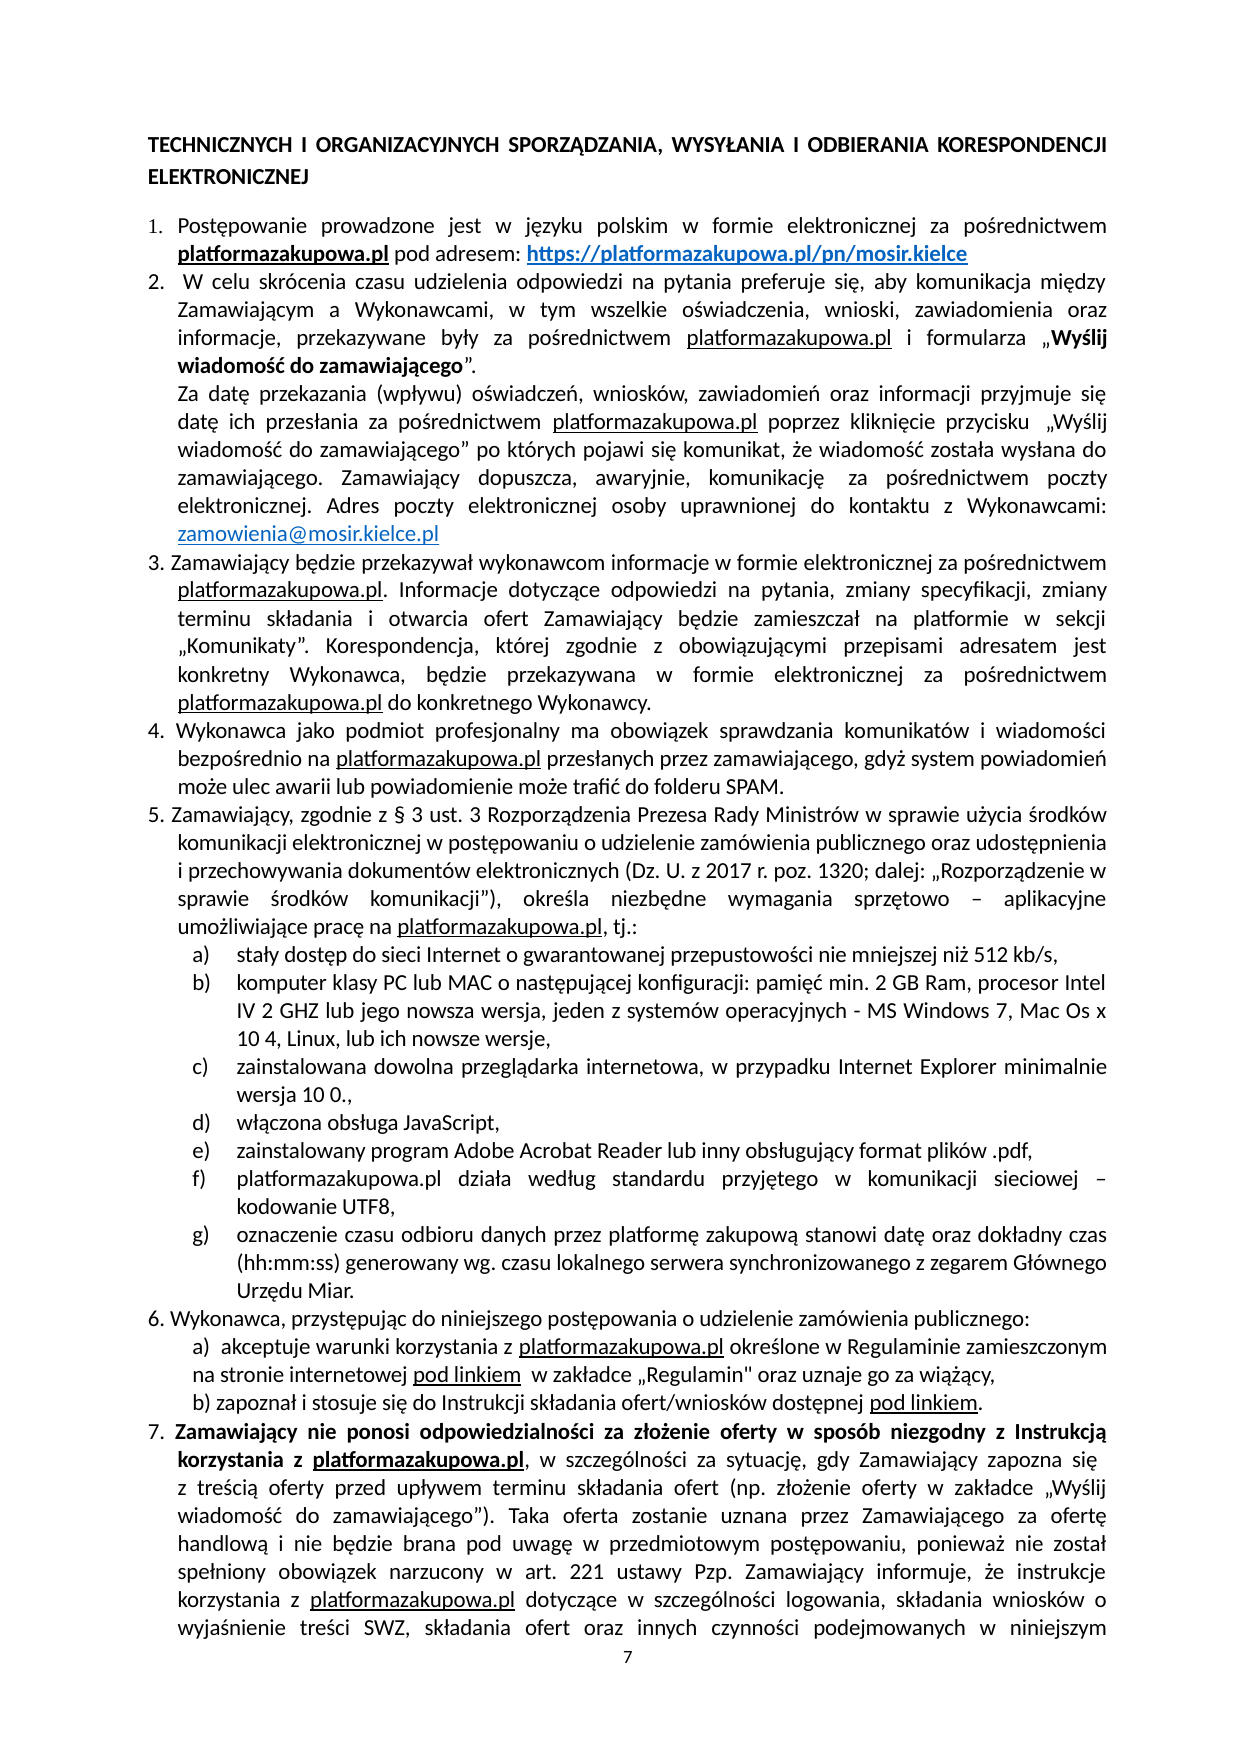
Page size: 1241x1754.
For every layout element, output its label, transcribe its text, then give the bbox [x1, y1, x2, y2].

list oznaczenie czasu odbioru danych przez platformę zakupową stanowi datę oraz dokładny czas (hh:mm:ss) generowany wg. czasu lokalnego serwera synchronizowanego z zegarem Głównego Urzędu Miar. [192, 1220, 1107, 1304]
list 3. Zamawiający będzie przekazywał wykonawcom informacje w formie elektronicznej za pośrednictwem platformazakupowa.pl. Informacje dotyczące odpowiedzi na pytania, zmiany specyfikacji, zmiany terminu składania i otwarcia ofert Zamawiający będzie zamieszczał na platformie w sekcji „Komunikaty”. Korespondencja, której zgodnie z obowiązującymi przepisami adresatem jest konkretny Wykonawca, będzie przekazywana w formie elektronicznej za pośrednictwem platformazakupowa.pl do konkretnego Wykonawcy. [148, 548, 1107, 716]
list 5. Zamawiający, zgodnie z § 3 ust. 3 Rozporządzenia Prezesa Rady Ministrów w sprawie użycia środków komunikacji elektronicznej w postępowaniu o udzielenie zamówienia publicznego oraz udostępnienia i przechowywania dokumentów elektronicznych (Dz. U. z 2017 r. poz. 1320; dalej: „Rozporządzenie w sprawie środków komunikacji”), określa niezbędne wymagania sprzętowo – aplikacyjne umożliwiające pracę na platformazakupowa.pl, tj.: [148, 800, 1107, 940]
text 2. W celu skrócenia czasu udzielenia odpowiedzi na pytania preferuje się, aby komunikacja między Zamawiającym a Wykonawcami, w tym wszelkie oświadczenia, wnioski, zawiadomienia oraz informacje, przekazywane były za pośrednictwem platformazakupowa.pl i formularza „Wyślij wiadomość do zamawiającego”. [148, 267, 1107, 379]
list stały dostęp do sieci Internet o gwarantowanej przepustowości nie mniejszej niż 512 kb/s, [192, 940, 1107, 968]
list komputer klasy PC lub MAC o następującej konfiguracji: pamięć min. 2 GB Ram, procesor Intel IV 2 GHZ lub jego nowsza wersja, jeden z systemów operacyjnych - MS Windows 7, Mac Os x 10 4, Linux, lub ich nowsze wersje, [192, 968, 1107, 1052]
list platformazakupowa.pl działa według standardu przyjętego w komunikacji sieciowej – kodowanie UTF8, [192, 1164, 1107, 1220]
list zainstalowana dowolna przeglądarka internetowa, w przypadku Internet Explorer minimalnie wersja 10 0., [192, 1052, 1107, 1108]
list zainstalowany program Adobe Acrobat Reader lub inny obsługujący format plików .pdf, [192, 1136, 1107, 1164]
list 4. Wykonawca jako podmiot profesjonalny ma obowiązek sprawdzania komunikatów i wiadomości bezpośrednio na platformazakupowa.pl przesłanych przez zamawiającego, gdyż system powiadomień może ulec awarii lub powiadomienie może trafić do folderu SPAM. [148, 716, 1107, 800]
list 6. Wykonawca, przystępując do niniejszego postępowania o udzielenie zamówienia publicznego: [148, 1304, 1107, 1332]
list Postępowanie prowadzone jest w języku polskim w formie elektronicznej za pośrednictwem platformazakupowa.pl pod adresem: https://platformazakupowa.pl/pn/mosir.kielce [148, 211, 1107, 267]
list włączona obsługa JavaScript, [192, 1108, 1107, 1136]
list b) zapoznał i stosuje się do Instrukcji składania ofert/wniosków dostępnej pod linkiem. [192, 1388, 1107, 1416]
list 7. Zamawiający nie ponosi odpowiedzialności za złożenie oferty w sposób niezgodny z Instrukcją korzystania z platformazakupowa.pl, w szczególności za sytuację, gdy Zamawiający zapozna się z treścią oferty przed upływem terminu składania ofert (np. złożenie oferty w zakładce „Wyślij wiadomość do zamawiającego”). Taka oferta zostanie uznana przez Zamawiającego za ofertę handlową i nie będzie brana pod uwagę w przedmiotowym postępowaniu, ponieważ nie został spełniony obowiązek narzucony w art. 221 ustawy Pzp. Zamawiający informuje, że instrukcje korzystania z platformazakupowa.pl dotyczące w szczególności logowania, składania wniosków o wyjaśnienie treści SWZ, składania ofert oraz innych czynności podejmowanych w niniejszym [148, 1417, 1107, 1641]
text Za datę przekazania (wpływu) oświadczeń, wniosków, zawiadomień oraz informacji przyjmuje się datę ich przesłania za pośrednictwem platformazakupowa.pl poprzez kliknięcie przycisku „Wyślij wiadomość do zamawiającego” po których pojawi się komunikat, że wiadomość została wysłana do zamawiającego. Zamawiający dopuszcza, awaryjnie, komunikację za pośrednictwem poczty elektronicznej. Adres poczty elektronicznej osoby uprawnionej do kontaktu z Wykonawcami: zamowienia@mosir.kielce.pl [177, 379, 1107, 548]
list a) akceptuje warunki korzystania z platformazakupowa.pl określone w Regulaminie zamieszczonym na stronie internetowej pod linkiem w zakładce „Regulamin" oraz uznaje go za wiążący, [192, 1332, 1107, 1388]
text TECHNICZNYCH I ORGANIZACYJNYCH SPORZĄDZANIA, WYSYŁANIA I ODBIERANIA KORESPONDENCJI ELEKTRONICZNEJ [148, 130, 1107, 191]
